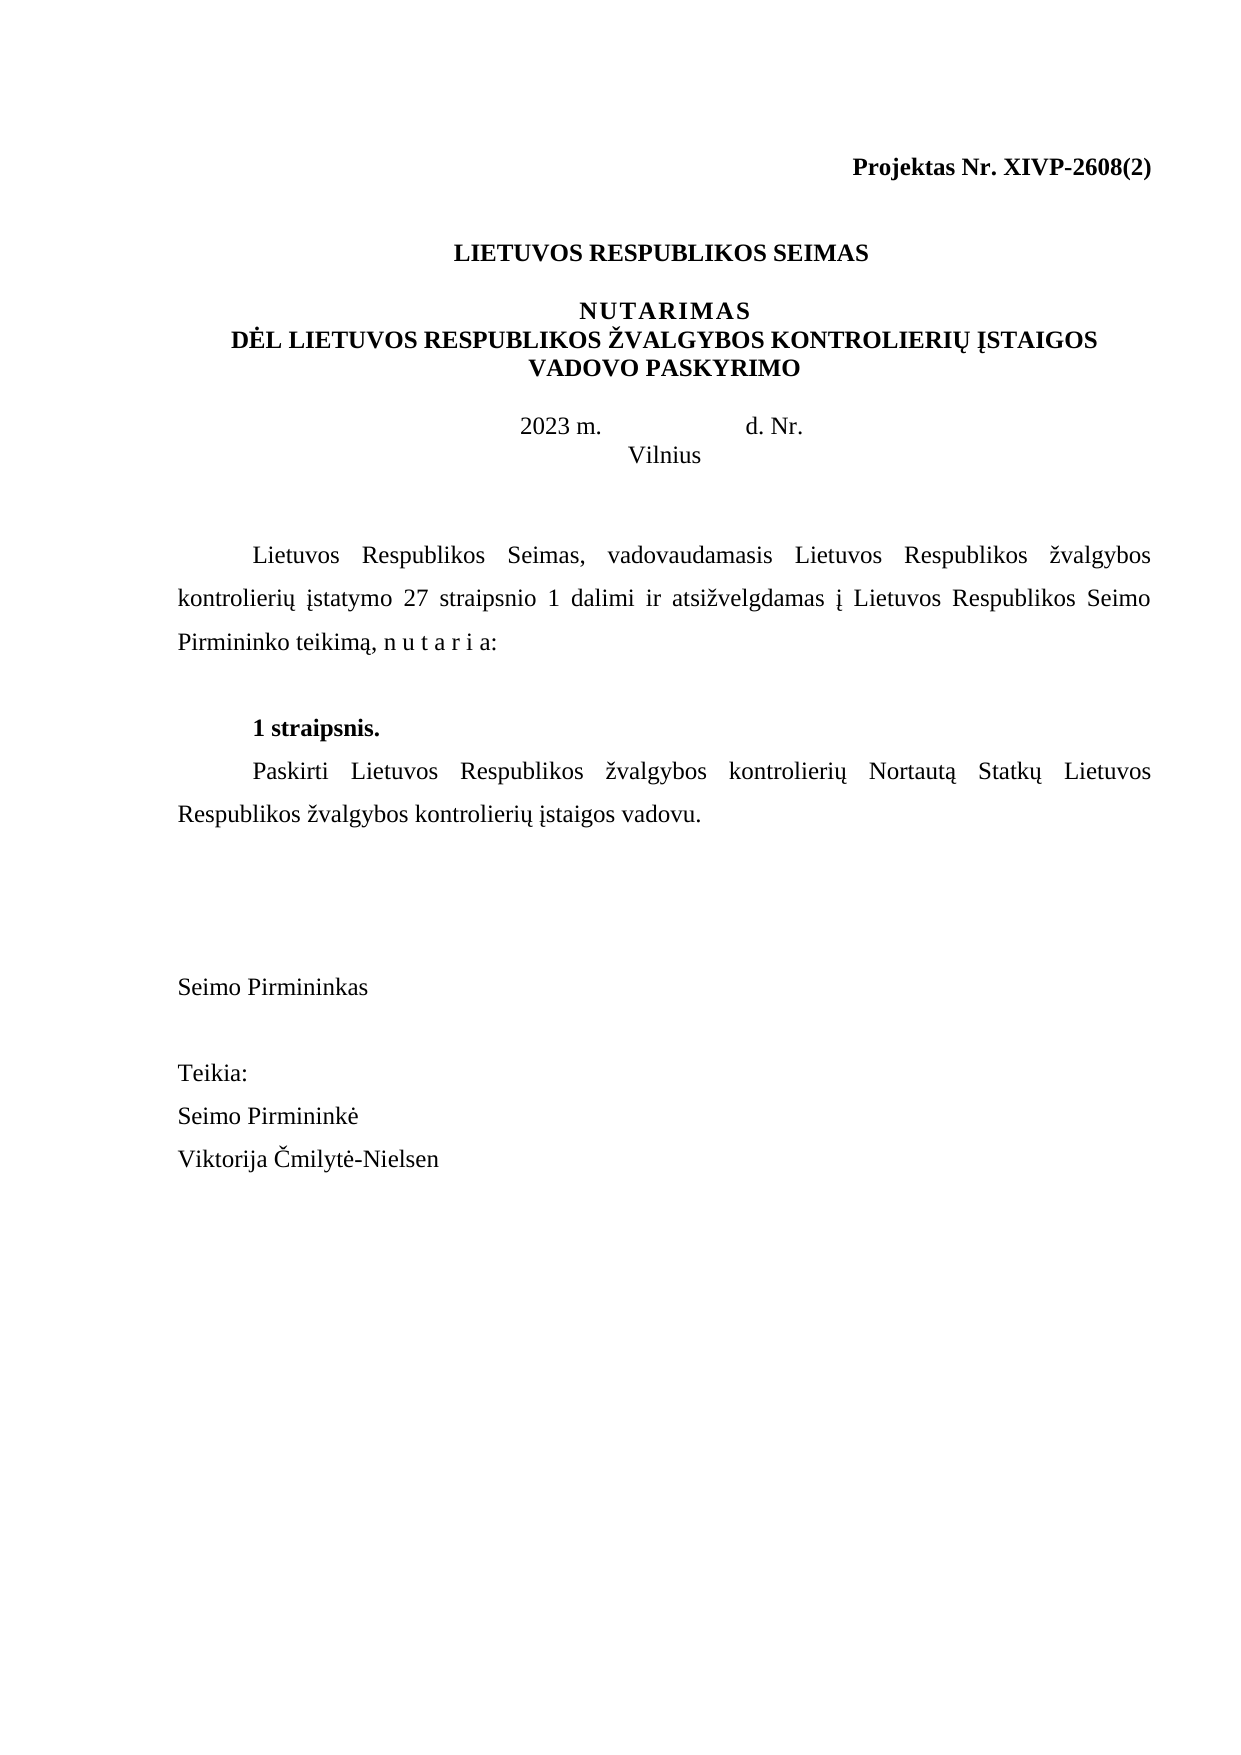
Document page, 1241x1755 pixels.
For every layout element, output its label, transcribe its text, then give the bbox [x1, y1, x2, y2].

text Seimo Pirmininkas [177, 972, 1152, 1000]
text 2023 m. d. Nr. [177, 411, 1152, 440]
text DĖL LIETUVOS RESPUBLIKOS ŽVALGYBOS KONTROLIERIŲ ĮSTAIGOS VADOVO PASKYRIMO [177, 325, 1152, 382]
text Teikia: [177, 1058, 1152, 1087]
text NUTARIMAS [177, 296, 1152, 325]
text LIETUVOS RESPUBLIKOS SEIMAS [177, 238, 1152, 267]
text 1 straipsnis. [177, 713, 1152, 742]
text Seimo Pirmininkė [177, 1101, 1152, 1130]
text Projektas Nr. XIVP-2608(2) [177, 152, 1152, 181]
text Vilnius [177, 440, 1152, 468]
text Lietuvos Respublikos Seimas, vadovaudamasis Lietuvos Respublikos žvalgybos kontrolierių įstatymo 27 straipsnio 1 dalimi ir atsižvelgdamas į Lietuvos Respublikos Seimo Pirmininko teikimą, nutaria: [177, 540, 1152, 655]
text Paskirti Lietuvos Respublikos žvalgybos kontrolierių Nortautą Statkų Lietuvos Respublikos žvalgybos kontrolierių įstaigos vadovu. [177, 756, 1152, 828]
text Viktorija Čmilytė-Nielsen [177, 1144, 1152, 1173]
